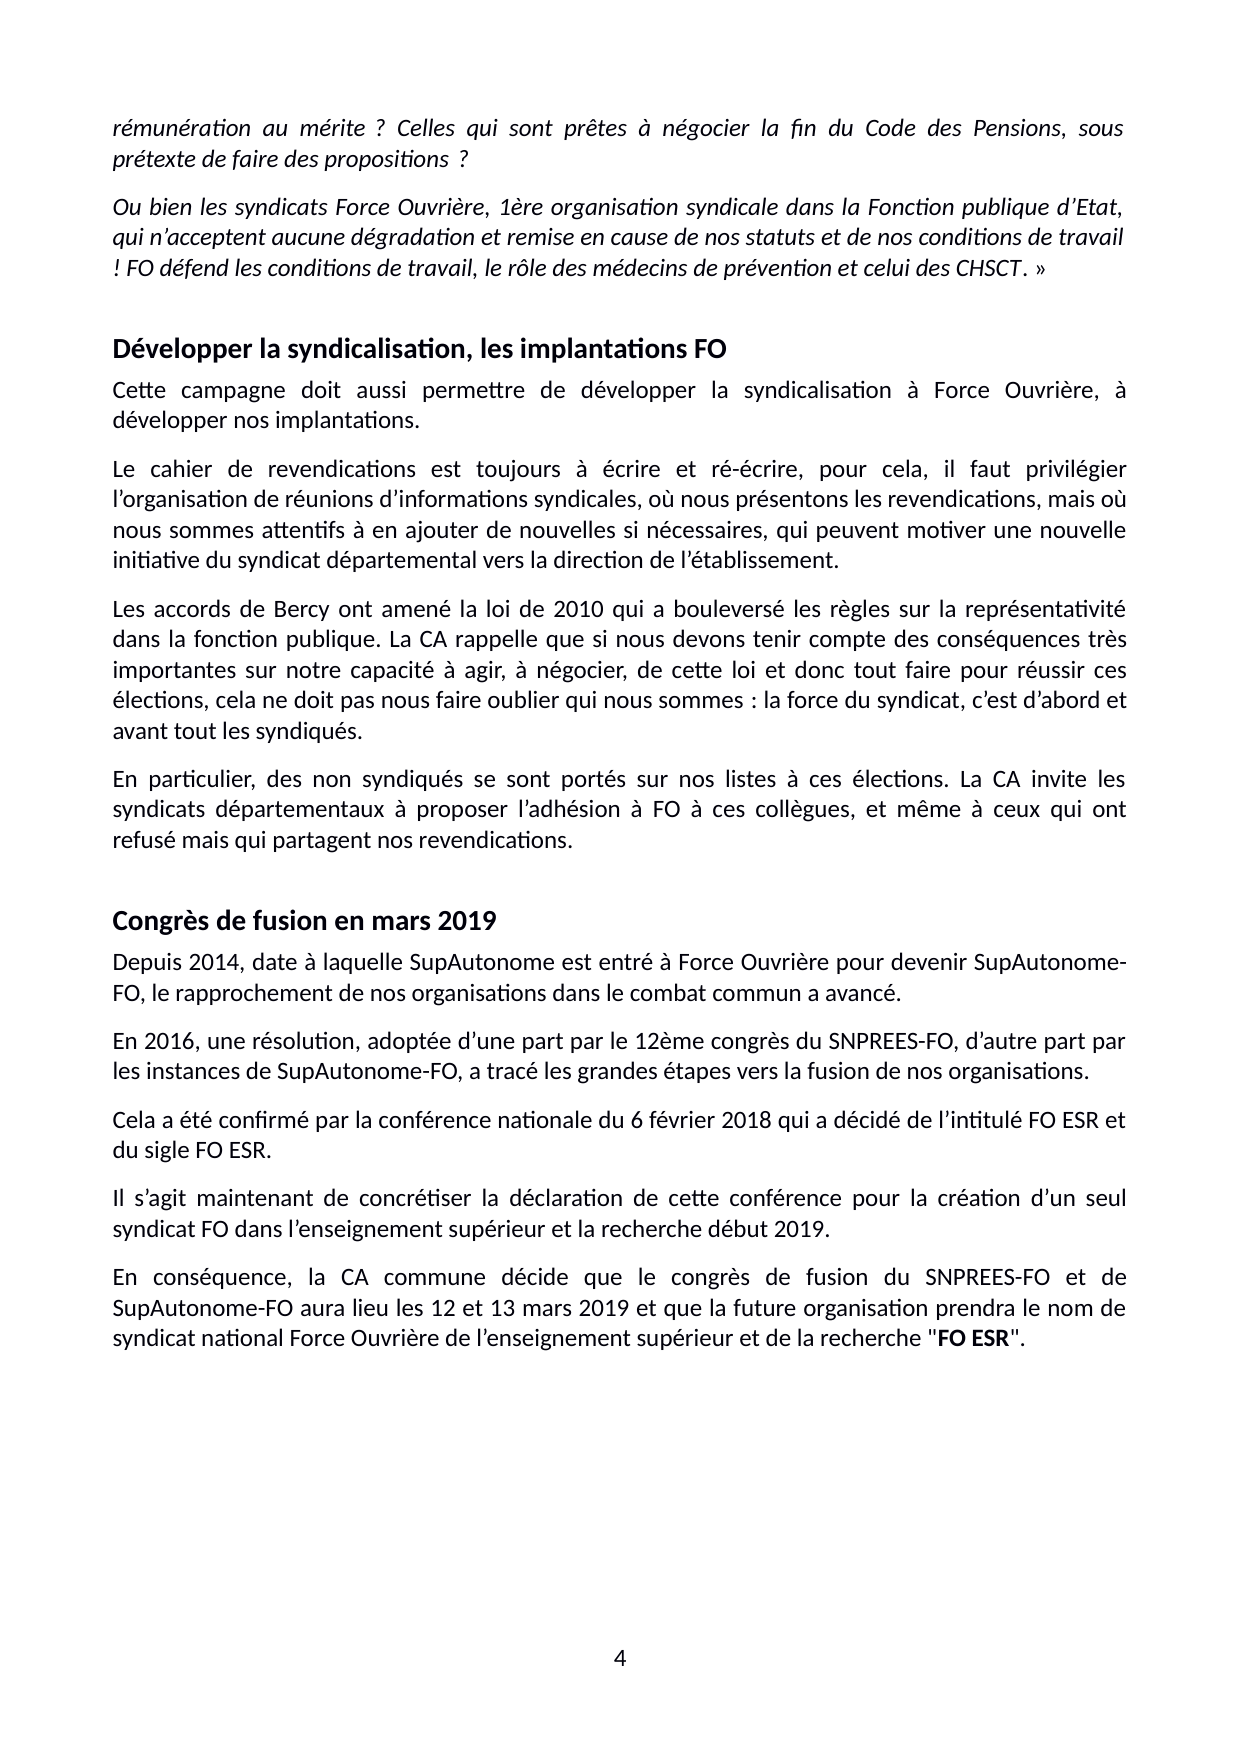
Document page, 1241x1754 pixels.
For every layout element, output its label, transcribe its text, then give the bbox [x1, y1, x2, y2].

text En 2016, une résolution, adoptée d’une part par le 12ème congrès du SNPREES-FO, d’autre part par les instances de SupAutonome-FO, a tracé les grandes étapes vers la fusion de nos organisations. [112, 1025, 1128, 1086]
text Cela a été confirmé par la conférence nationale du 6 février 2018 qui a décidé de l’intitulé FO ESR et du sigle FO ESR. [112, 1104, 1128, 1165]
text rémunération au mérite ? Celles qui sont prêtes à négocier la fin du Code des Pensions, sous prétexte de faire des propositions ? [112, 112, 1128, 173]
subtitle Congrès de fusion en mars 2019 [112, 902, 1128, 937]
text Ou bien les syndicats Force Ouvrière, 1ère organisation syndicale dans la Fonction publique d’Etat, qui n’acceptent aucune dégradation et remise en cause de nos statuts et de nos conditions de travail ! FO défend les conditions de travail, le rôle des médecins de prévention et celui des CHSCT. » [112, 191, 1128, 282]
subtitle Développer la syndicalisation, les implantations FO [112, 330, 1128, 365]
text En conséquence, la CA commune décide que le congrès de fusion du SNPREES-FO et de SupAutonome-FO aura lieu les 12 et 13 mars 2019 et que la future organisation prendra le nom de syndicat national Force Ouvrière de l’enseignement supérieur et de la recherche "FO ESR". [112, 1261, 1128, 1353]
text Cette campagne doit aussi permettre de développer la syndicalisation à Force Ouvrière, à développer nos implantations. [112, 374, 1128, 435]
text Le cahier de revendications est toujours à écrire et ré-écrire, pour cela, il faut privilégier l’organisation de réunions d’informations syndicales, où nous présentons les revendications, mais où nous sommes attentifs à en ajouter de nouvelles si nécessaires, qui peuvent motiver une nouvelle initiative du syndicat départemental vers la direction de l’établissement. [112, 453, 1128, 575]
text Il s’agit maintenant de concrétiser la déclaration de cette conférence pour la création d’un seul syndicat FO dans l’enseignement supérieur et la recherche début 2019. [112, 1182, 1128, 1243]
text Les accords de Bercy ont amené la loi de 2010 qui a bouleversé les règles sur la représentativité dans la fonction publique. La CA rappelle que si nous devons tenir compte des conséquences très importantes sur notre capacité à agir, à négocier, de cette loi et donc tout faire pour réussir ces élections, cela ne doit pas nous faire oublier qui nous sommes : la force du syndicat, c’est d’abord et avant tout les syndiqués. [112, 593, 1128, 745]
text Depuis 2014, date à laquelle SupAutonome est entré à Force Ouvrière pour devenir SupAutonome-FO, le rapprochement de nos organisations dans le combat commun a avancé. [112, 946, 1128, 1007]
text En particulier, des non syndiqués se sont portés sur nos listes à ces élections. La CA invite les syndicats départementaux à proposer l’adhésion à FO à ces collègues, et même à ceux qui ont refusé mais qui partagent nos revendications. [112, 763, 1128, 854]
